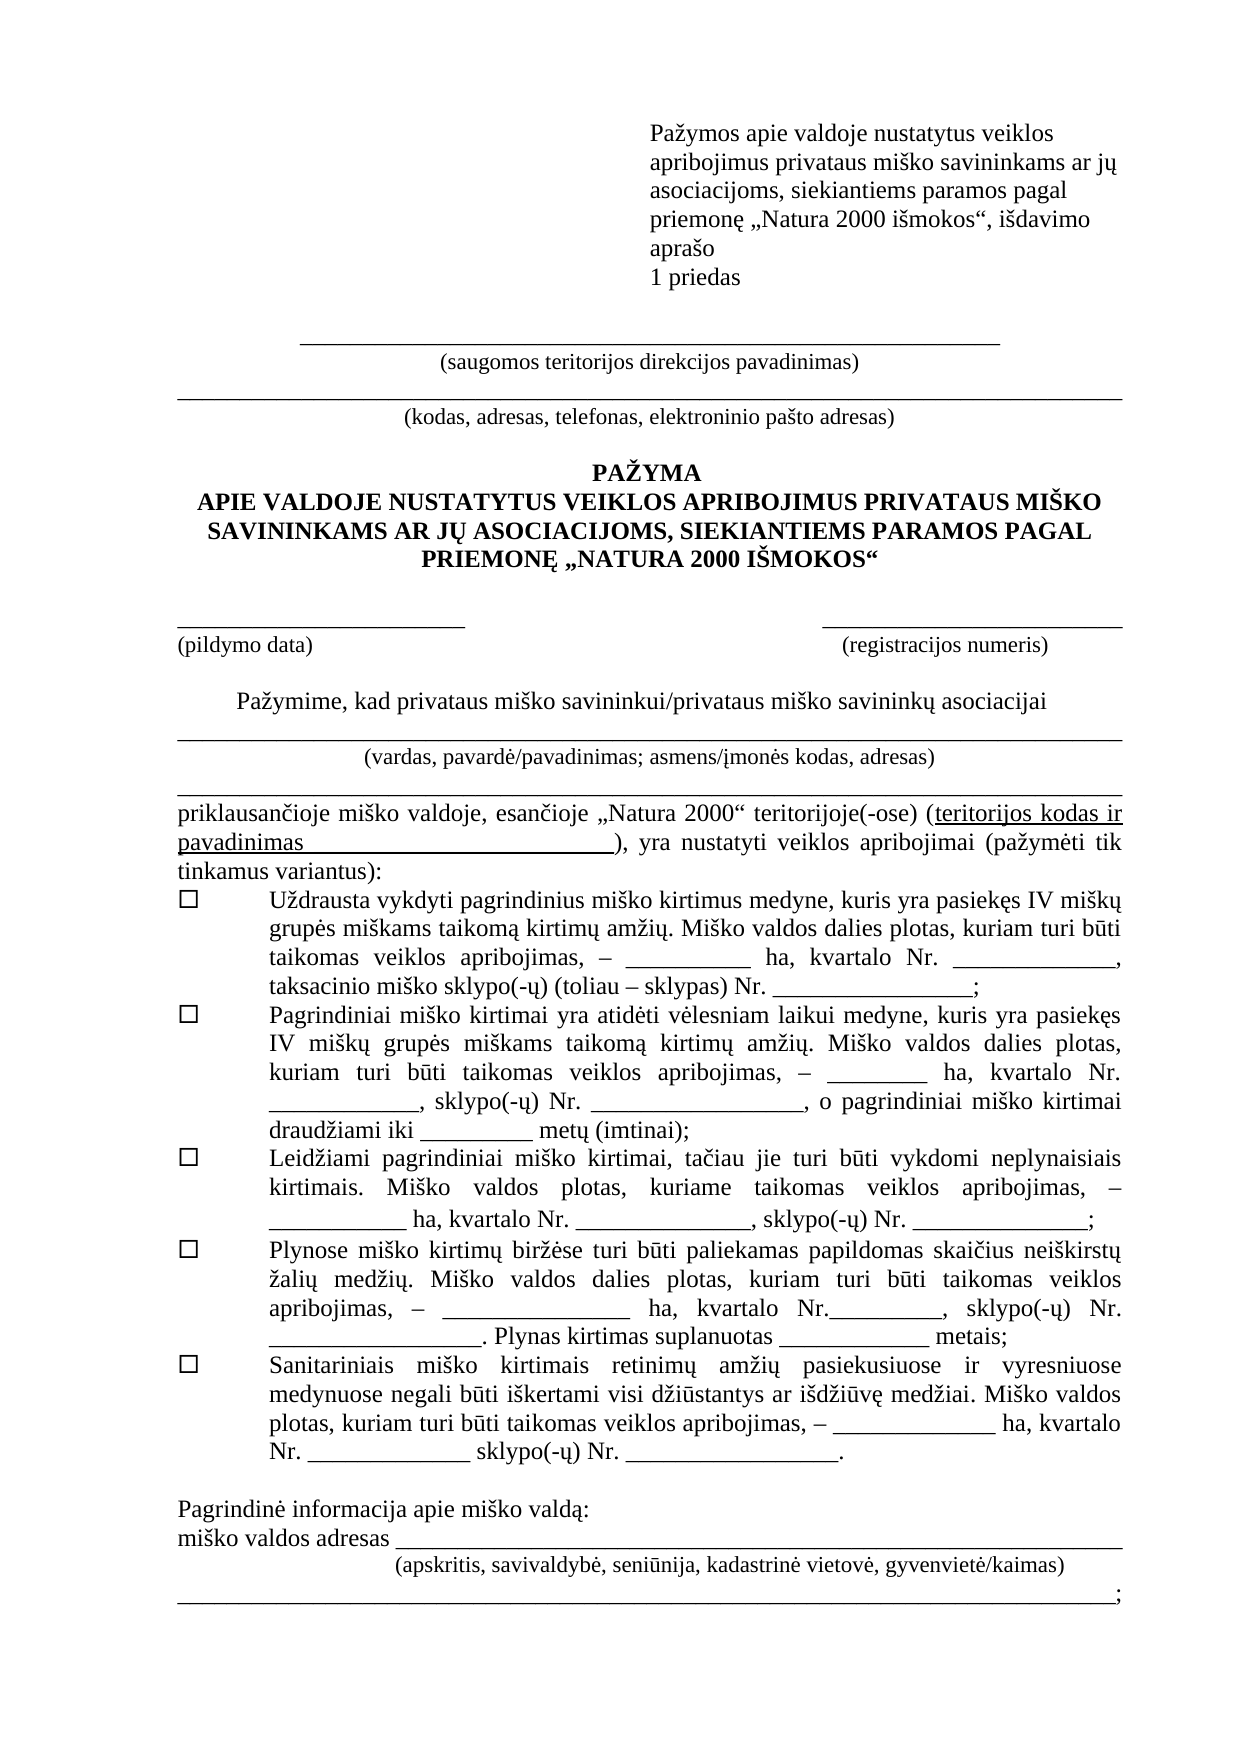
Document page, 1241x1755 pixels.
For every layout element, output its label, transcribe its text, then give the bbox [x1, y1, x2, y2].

text [] Leidžiami pagrindiniai miško kirtimai, tačiau jie turi būti vykdomi neplynaisiais kirtimais. Miško valdos plotas, kuriame taikomas veiklos apribojimas, – ___________ ha, kvartalo Nr. ______________, sklypo(-ų) Nr. ______________; [177, 1143, 1122, 1235]
text priemonę „Natura 2000 išmokos“, išdavimo aprašo [649, 204, 1122, 262]
text [] Uždrausta vykdyti pagrindinius miško kirtimus medyne, kuris yra pasiekęs IV miškų grupės miškams taikomą kirtimų amžių. Miško valdos dalies plotas, kuriam turi būti taikomas veiklos apribojimas, – __________ ha, kvartalo Nr. _____________, taksacinio miško sklypo(-ų) (toliau – sklypas) Nr. ________________; [177, 885, 1122, 1000]
text (apskritis, savivaldybė, seniūnija, kadastrinė vietovė, gyvenvietė/kaimas) [395, 1551, 1122, 1578]
text ________________________________________________________ [177, 319, 1122, 348]
text [] Plynose miško kirtimų biržėse turi būti paliekamas papildomas skaičius neiškirstų žalių medžių. Miško valdos dalies plotas, kuriam turi būti taikomas veiklos apribojimas, – _______________ ha, kvartalo Nr._________, sklypo(-ų) Nr. _________________. Plynas kirtimas suplanuotas ____________ metais; [177, 1235, 1122, 1350]
text 1 priedas [649, 262, 1122, 291]
text _______________________ ________________________ [177, 602, 1122, 631]
text _ [177, 715, 1122, 740]
text _ ; [177, 1578, 1122, 1606]
text _ [177, 770, 1122, 795]
text _ [177, 374, 1122, 399]
text priklausančioje miško valdoje, esančioje „Natura 2000“ teritorijoje(-ose) (teritorijos kodas ir pavadinimas ________________________), yra nustatyti veiklos apribojimai (pažymėti tik tinkamus variantus): [177, 798, 1122, 885]
text (vardas, pavardė/pavadinimas; asmens/įmonės kodas, adresas) [177, 743, 1122, 770]
text Pažymos apie valdoje nustatytus veiklos [649, 118, 1122, 147]
text [] Sanitariniais miško kirtimais retinimų amžių pasiekusiuose ir vyresniuose medynuose negali būti iškertami visi džiūstantys ar išdžiūvę medžiai. Miško valdos plotas, kuriam turi būti taikomas veiklos apribojimas, – _____________ ha, kvartalo Nr. _____________ sklypo(-ų) Nr. _________________. [177, 1350, 1122, 1465]
text asociacijoms, siekiantiems paramos pagal [649, 176, 1122, 204]
text [] Pagrindiniai miško kirtimai yra atidėti vėlesniam laikui medyne, kuris yra pasiekęs IV miškų grupės miškams taikomą kirtimų amžių. Miško valdos dalies plotas, kuriam turi būti taikomas veiklos apribojimas, – ________ ha, kvartalo Nr. ____________, sklypo(-ų) Nr. _________________, o pagrindiniai miško kirtimai draudžiami iki _________ metų (imtinai); [177, 1000, 1122, 1143]
text miško valdos adresas [177, 1523, 1122, 1551]
text Pažymime, kad privataus miško savininkui/privataus miško savininkų asociacijai [177, 686, 1122, 715]
text (saugomos teritorijos direkcijos pavadinimas) [177, 348, 1122, 374]
text Pagrindinė informacija apie miško valdą: [177, 1494, 1122, 1523]
text apribojimus privataus miško savininkams ar jų [649, 147, 1122, 176]
text (kodas, adresas, telefonas, elektroninio pašto adresas) [177, 403, 1122, 429]
text (pildymo data) (registracijos numeris) [177, 631, 1122, 657]
text PAŽYMA [177, 458, 1122, 487]
text apie valdoje nustatytus veiklos apribojimus privataus miško savininkams ar jų asociacijoms, siekiantiems paramos pagal priemonę „natura 2000 išmokos“ [177, 487, 1122, 573]
